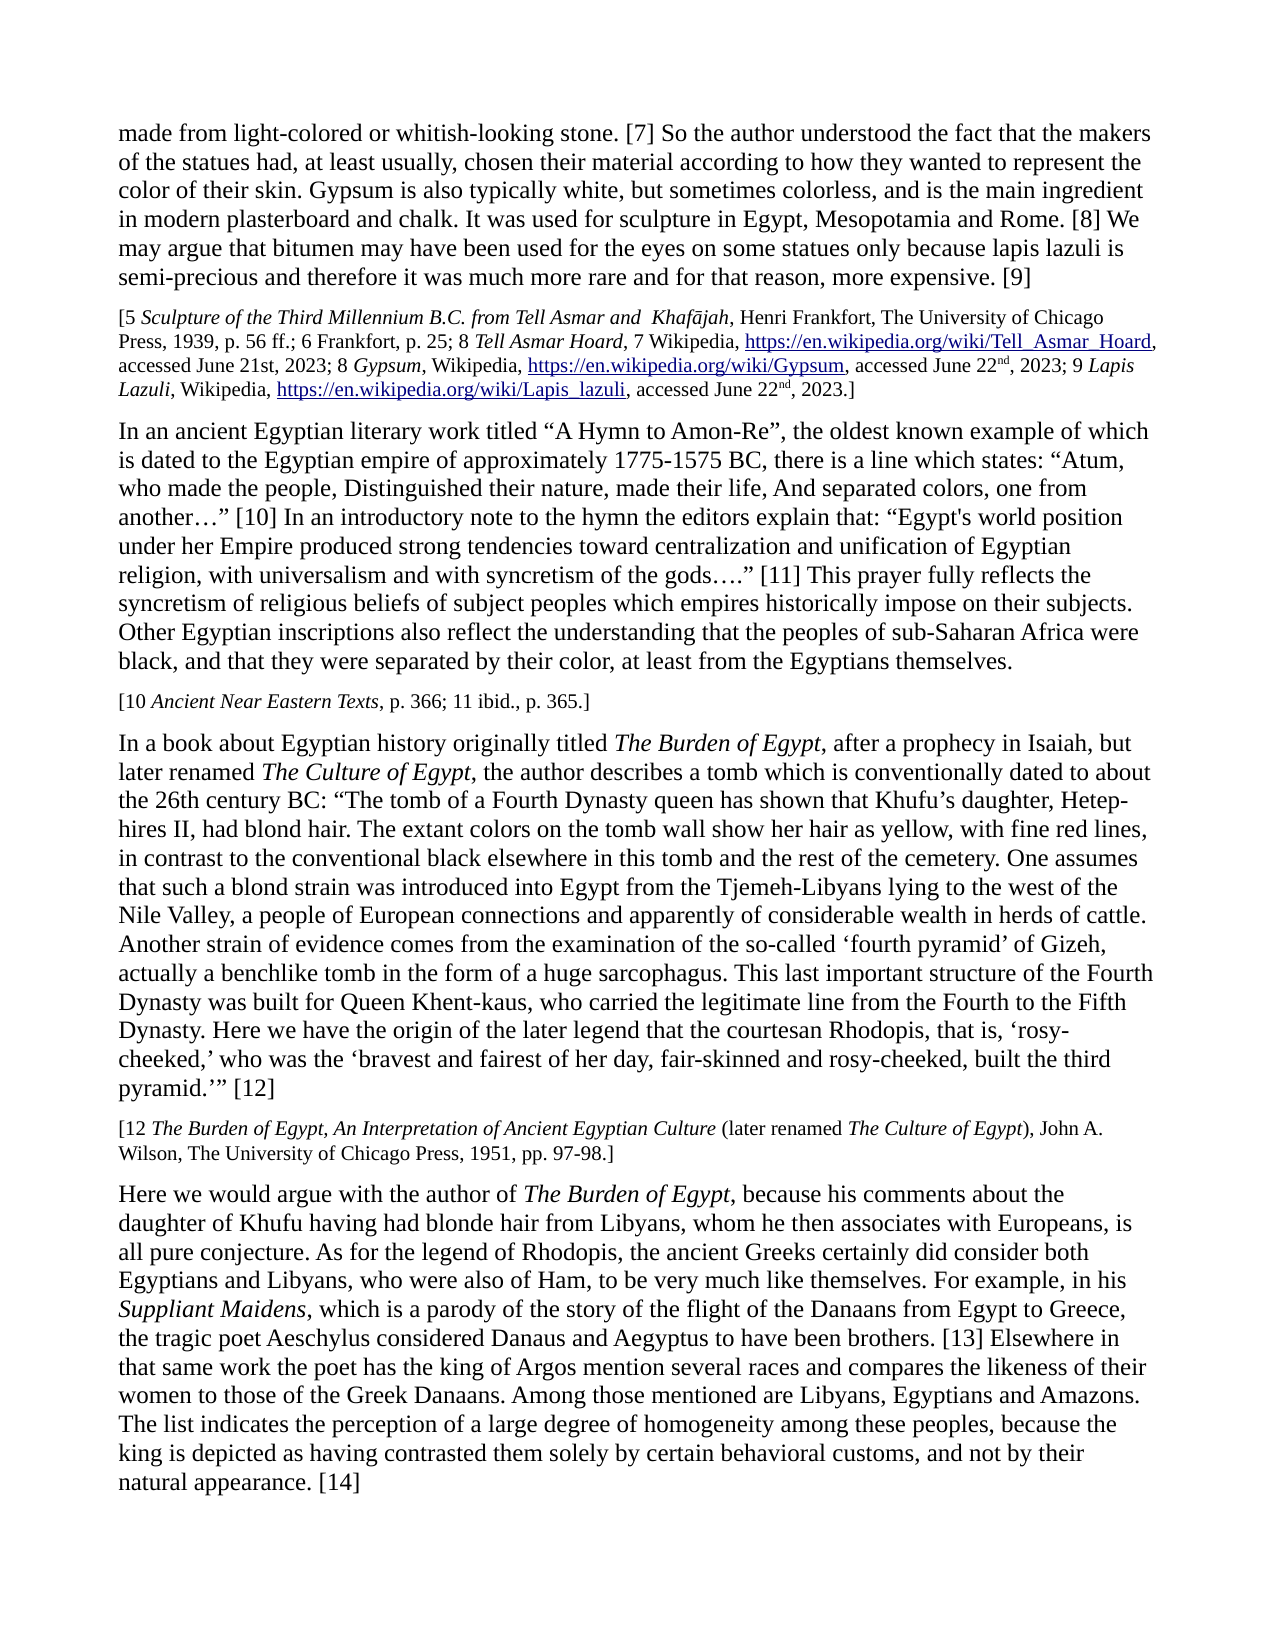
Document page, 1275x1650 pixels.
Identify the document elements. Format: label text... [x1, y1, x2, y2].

text In a book about Egyptian history originally titled The Burden of Egypt, after a prophecy in Isaiah, but later renamed The Culture of Egypt, the author describes a tomb which is conventionally dated to about the 26th century BC: “The tomb of a Fourth Dynasty queen has shown that Khufu’s daughter, Hetep-hires II, had blond hair. The extant colors on the tomb wall show her hair as yellow, with fine red lines, in contrast to the conventional black elsewhere in this tomb and the rest of the cemetery. One assumes that such a blond strain was introduced into Egypt from the Tjemeh-Libyans lying to the west of the Nile Valley, a people of European connections and apparently of considerable wealth in herds of cattle. Another strain of evidence comes from the examination of the so-called ‘fourth pyramid’ of Gizeh, actually a benchlike tomb in the form of a huge sarcophagus. This last important structure of the Fourth Dynasty was built for Queen Khent-kaus, who carried the legitimate line from the Fourth to the Fifth Dynasty. Here we have the origin of the later legend that the courtesan Rhodopis, that is, ‘rosy-cheeked,’ who was the ‘bravest and fairest of her day, fair-skinned and rosy-cheeked, built the third pyramid.’” [12] [118, 728, 1157, 1102]
text [10 Ancient Near Eastern Texts, p. 366; 11 ibid., p. 365.] [118, 689, 1157, 713]
text Here we would argue with the author of The Burden of Egypt, because his comments about the daughter of Khufu having had blonde hair from Libyans, whom he then associates with Europeans, is all pure conjecture. As for the legend of Rhodopis, the ancient Greeks certainly did consider both Egyptians and Libyans, who were also of Ham, to be very much like themselves. For example, in his Suppliant Maidens, which is a parody of the story of the flight of the Danaans from Egypt to Greece, the tragic poet Aeschylus considered Danaus and Aegyptus to have been brothers. [13] Elsewhere in that same work the poet has the king of Argos mention several races and compares the likeness of their women to those of the Greek Danaans. Among those mentioned are Libyans, Egyptians and Amazons. The list indicates the perception of a large degree of homogeneity among these peoples, because the king is depicted as having contrasted them solely by certain behavioral customs, and not by their natural appearance. [14] [118, 1179, 1157, 1495]
text In an ancient Egyptian literary work titled “A Hymn to Amon-Re”, the oldest known example of which is dated to the Egyptian empire of approximately 1775-1575 BC, there is a line which states: “Atum, who made the people, Distinguished their nature, made their life, And separated colors, one from another…” [10] In an introductory note to the hymn the editors explain that: “Egypt's world position under her Empire produced strong tendencies toward centralization and unification of Egyptian religion, with universalism and with syncretism of the gods….” [11] This prayer fully reflects the syncretism of religious beliefs of subject peoples which empires historically impose on their subjects. Other Egyptian inscriptions also reflect the understanding that the peoples of sub-Saharan Africa were black, and that they were separated by their color, at least from the Egyptians themselves. [118, 416, 1157, 675]
text [12 The Burden of Egypt, An Interpretation of Ancient Egyptian Culture (later renamed The Culture of Egypt), John A. Wilson, The University of Chicago Press, 1951, pp. 97-98.] [118, 1116, 1157, 1164]
text made from light-colored or whitish-looking stone. [7] So the author understood the fact that the makers of the statues had, at least usually, chosen their material according to how they wanted to represent the color of their skin. Gypsum is also typically white, but sometimes colorless, and is the main ingredient in modern plasterboard and chalk. It was used for sculpture in Egypt, Mesopotamia and Rome. [8] We may argue that bitumen may have been used for the eyes on some statues only because lapis lazuli is semi-precious and therefore it was much more rare and for that reason, more expensive. [9] [118, 118, 1157, 291]
text [5 Sculpture of the Third Millennium B.C. from Tell Asmar and Khafājah, Henri Frankfort, The University of Chicago Press, 1939, p. 56 ff.; 6 Frankfort, p. 25; 8 Tell Asmar Hoard, 7 Wikipedia, https://en.wikipedia.org/wiki/Tell_Asmar_Hoard, accessed June 21st, 2023; 8 Gypsum, Wikipedia, https://en.wikipedia.org/wiki/Gypsum, accessed June 22nd, 2023; 9 Lapis Lazuli, Wikipedia, https://en.wikipedia.org/wiki/Lapis_lazuli, accessed June 22nd, 2023.] [118, 305, 1157, 401]
